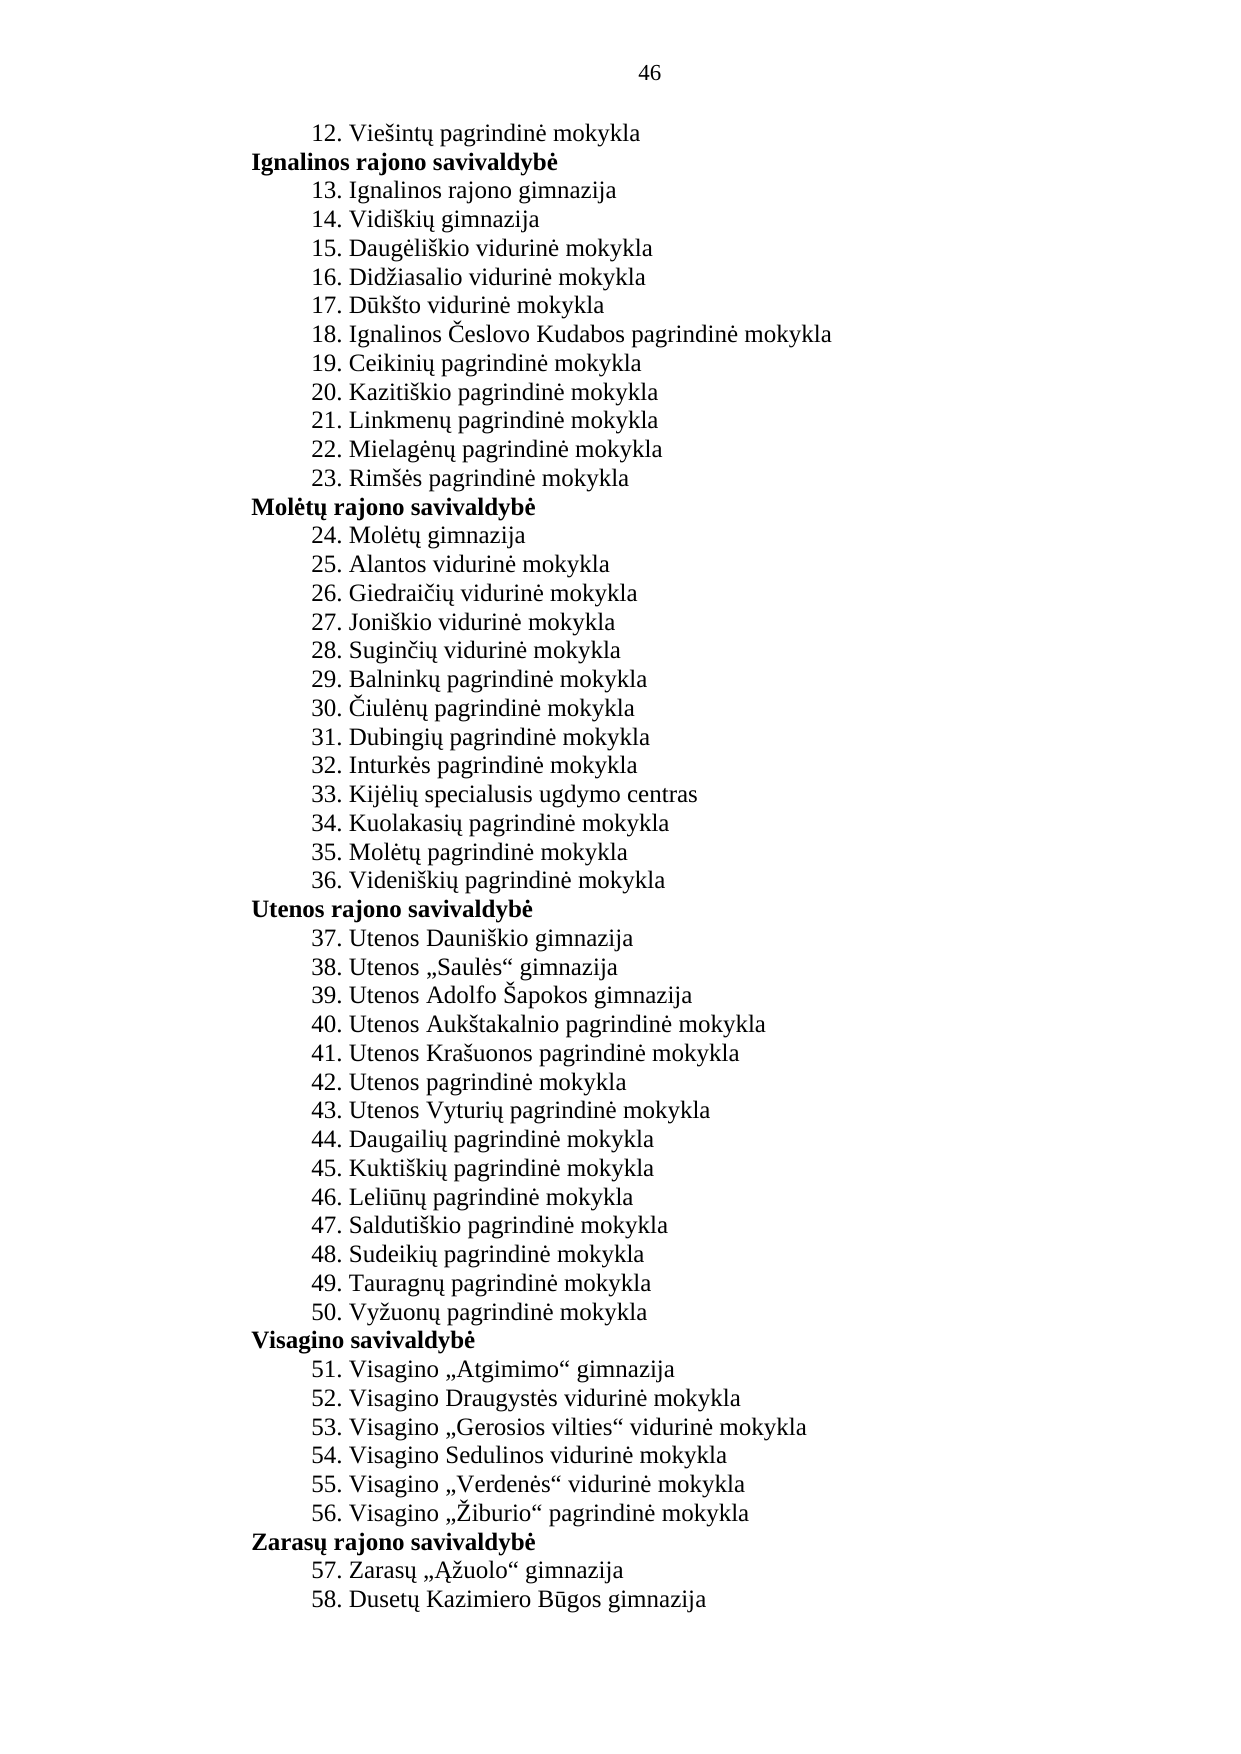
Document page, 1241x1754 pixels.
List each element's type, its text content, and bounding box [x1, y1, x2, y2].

text 57. Zarasų „Ąžuolo“ gimnazija [252, 1556, 1122, 1584]
text 23. Rimšės pagrindinė mokykla [252, 463, 1122, 492]
text 18. Ignalinos Česlovo Kudabos pagrindinė mokykla [252, 319, 1122, 348]
text 56. Visagino „Žiburio“ pagrindinė mokykla [252, 1498, 1122, 1527]
text 32. Inturkės pagrindinė mokykla [252, 751, 1122, 779]
text Molėtų rajono savivaldybė [251, 492, 1122, 521]
text Visagino savivaldybė [251, 1326, 1122, 1354]
text 39. Utenos Adolfo Šapokos gimnazija [252, 981, 1122, 1009]
text 35. Molėtų pagrindinė mokykla [252, 837, 1122, 866]
text 38. Utenos „Saulės“ gimnazija [252, 952, 1122, 981]
text 16. Didžiasalio vidurinė mokykla [252, 262, 1122, 291]
text 34. Kuolakasių pagrindinė mokykla [252, 808, 1122, 837]
text 54. Visagino Sedulinos vidurinė mokykla [252, 1441, 1122, 1469]
text 12. Viešintų pagrindinė mokykla [252, 118, 1122, 147]
text 46. Leliūnų pagrindinė mokykla [252, 1182, 1122, 1211]
text 24. Molėtų gimnazija [252, 521, 1122, 549]
text 48. Sudeikių pagrindinė mokykla [252, 1239, 1122, 1268]
text 50. Vyžuonų pagrindinė mokykla [252, 1297, 1122, 1326]
text 53. Visagino „Gerosios vilties“ vidurinė mokykla [252, 1412, 1122, 1441]
text 44. Daugailių pagrindinė mokykla [252, 1124, 1122, 1153]
text 49. Tauragnų pagrindinė mokykla [252, 1268, 1122, 1297]
text 17. Dūkšto vidurinė mokykla [252, 291, 1122, 319]
text Utenos rajono savivaldybė [251, 894, 1122, 923]
text 19. Ceikinių pagrindinė mokykla [252, 348, 1122, 377]
text 51. Visagino „Atgimimo“ gimnazija [252, 1354, 1122, 1383]
text 40. Utenos Aukštakalnio pagrindinė mokykla [252, 1009, 1122, 1038]
text Ignalinos rajono savivaldybė [251, 147, 1122, 176]
text 58. Dusetų Kazimiero Būgos gimnazija [252, 1584, 1122, 1613]
text 25. Alantos vidurinė mokykla [252, 549, 1122, 578]
text 43. Utenos Vyturių pagrindinė mokykla [252, 1096, 1122, 1124]
text 45. Kuktiškių pagrindinė mokykla [252, 1153, 1122, 1182]
text 22. Mielagėnų pagrindinė mokykla [252, 434, 1122, 463]
text 42. Utenos pagrindinė mokykla [252, 1067, 1122, 1096]
text 26. Giedraičių vidurinė mokykla [252, 578, 1122, 607]
text 29. Balninkų pagrindinė mokykla [252, 664, 1122, 693]
text 55. Visagino „Verdenės“ vidurinė mokykla [252, 1469, 1122, 1498]
text 28. Suginčių vidurinė mokykla [252, 636, 1122, 664]
text 33. Kijėlių specialusis ugdymo centras [252, 779, 1122, 808]
text 47. Saldutiškio pagrindinė mokykla [252, 1211, 1122, 1239]
text 14. Vidiškių gimnazija [252, 204, 1122, 233]
text 41. Utenos Krašuonos pagrindinė mokykla [252, 1038, 1122, 1067]
text Zarasų rajono savivaldybė [251, 1527, 1122, 1556]
text 36. Videniškių pagrindinė mokykla [252, 866, 1122, 894]
text 20. Kazitiškio pagrindinė mokykla [252, 377, 1122, 406]
text 52. Visagino Draugystės vidurinė mokykla [252, 1383, 1122, 1412]
text 30. Čiulėnų pagrindinė mokykla [252, 693, 1122, 722]
text 31. Dubingių pagrindinė mokykla [252, 722, 1122, 751]
text 13. Ignalinos rajono gimnazija [252, 176, 1122, 204]
text 21. Linkmenų pagrindinė mokykla [252, 406, 1122, 434]
text 15. Daugėliškio vidurinė mokykla [252, 233, 1122, 262]
text 27. Joniškio vidurinė mokykla [252, 607, 1122, 636]
text 37. Utenos Dauniškio gimnazija [252, 923, 1122, 952]
